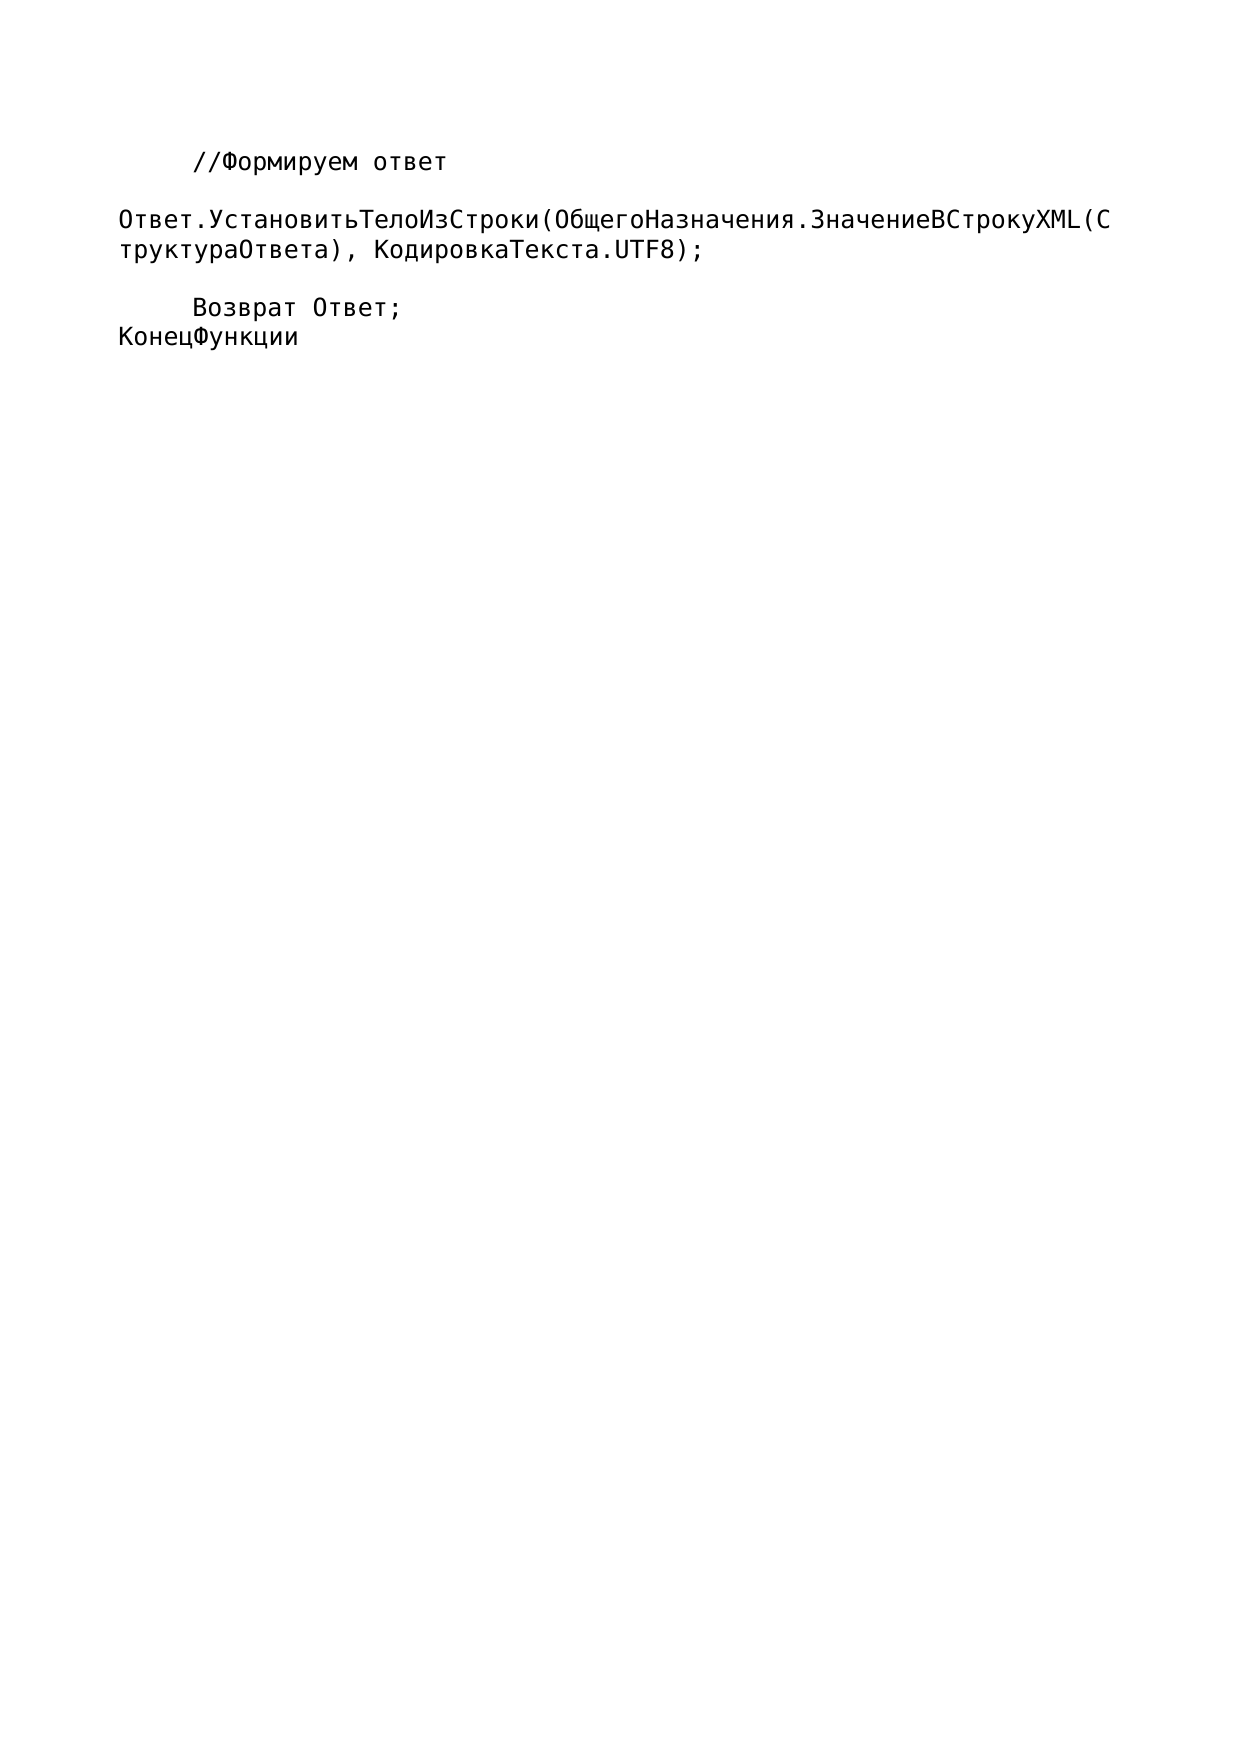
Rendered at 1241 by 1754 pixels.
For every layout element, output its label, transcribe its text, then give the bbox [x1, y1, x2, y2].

text //Формируем ответ Ответ.УстановитьТелоИзСтроки(ОбщегоНазначения.ЗначениеВСтрокуXML(СтруктураОтвета), КодировкаТекста.UTF8); Возврат Ответ; КонецФункции [118, 118, 1122, 381]
